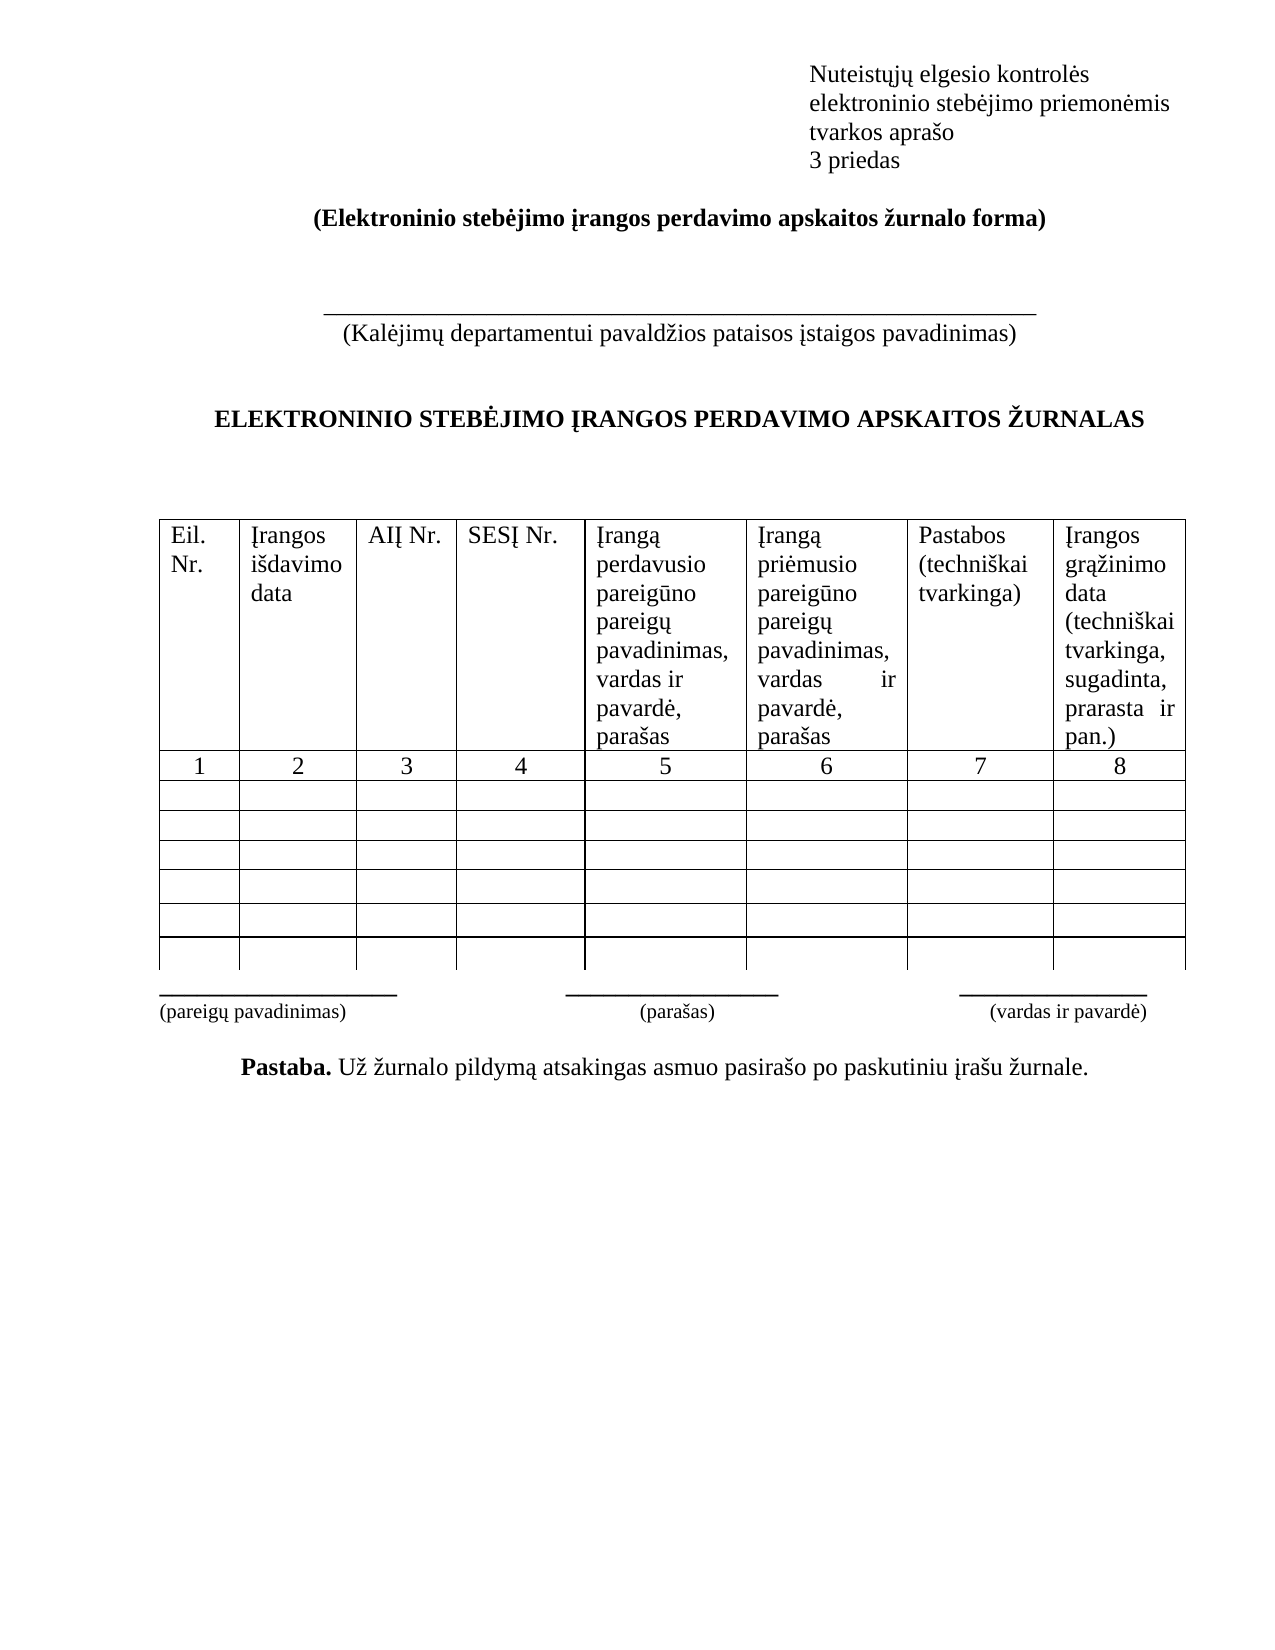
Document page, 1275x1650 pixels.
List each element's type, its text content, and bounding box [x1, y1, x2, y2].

table_cell [160, 870, 239, 903]
table_cell [457, 811, 584, 839]
table_cell 3 [357, 751, 456, 780]
text Nuteistųjų elgesio kontrolės elektroninio stebėjimo priemonėmis tvarkos aprašo [809, 59, 1200, 145]
text ___________________ _________________ _______________ [159, 970, 1200, 999]
table_cell [908, 870, 1053, 903]
table_cell [908, 938, 1053, 970]
table_cell [457, 870, 584, 903]
text ELEKTRONINIO STEBĖJIMO ĮRANGOS PERDAVIMO APSKAITOS ŽURNALAS [159, 404, 1200, 433]
table_cell [357, 811, 456, 839]
text Pastaba. Už žurnalo pildymą atsakingas asmuo pasirašo po paskutiniu įrašu žurnale. [159, 1052, 1200, 1080]
table_cell 5 [586, 751, 746, 780]
table_cell [160, 841, 239, 869]
table_cell 4 [457, 751, 584, 780]
table_cell [747, 811, 907, 839]
table_cell [357, 870, 456, 903]
table_cell [1054, 904, 1185, 936]
table_cell [357, 904, 456, 936]
table_cell [747, 904, 907, 936]
table_cell [586, 811, 746, 839]
text _________________________________________________________ [159, 289, 1200, 318]
table_cell [586, 938, 746, 970]
table_cell [908, 811, 1053, 839]
table_cell [457, 904, 584, 936]
table_cell 8 [1054, 751, 1185, 780]
table_cell [586, 841, 746, 869]
table_cell [240, 781, 356, 810]
table_cell 6 [747, 751, 907, 780]
table_cell [1054, 870, 1185, 903]
table_cell [1054, 811, 1185, 839]
table_cell [747, 781, 907, 810]
table_header Pastabos (techniškai tvarkinga) [908, 520, 1053, 750]
table_cell [160, 811, 239, 839]
table_cell [240, 904, 356, 936]
table_cell [457, 841, 584, 869]
table_header Įrangos išdavimo data [240, 520, 356, 750]
table_cell [160, 938, 239, 970]
table_cell [357, 781, 456, 810]
table_header Įrangos grąžinimo data (techniškai tvarkinga, sugadinta, prarasta ir pan.) [1054, 520, 1185, 750]
table_cell [240, 841, 356, 869]
table_cell [586, 904, 746, 936]
table_header Įrangą priėmusio pareigūno pareigų pavadinimas, vardas ir pavardė, parašas [747, 520, 907, 750]
table_cell [908, 904, 1053, 936]
table_cell [747, 938, 907, 970]
table_cell [160, 781, 239, 810]
table_cell [586, 781, 746, 810]
table_cell [457, 781, 584, 810]
table_cell [357, 841, 456, 869]
table_header Įrangą perdavusio pareigūno pareigų pavadinimas, vardas ir pavardė, parašas [586, 520, 746, 750]
table_cell [747, 841, 907, 869]
text (Elektroninio stebėjimo įrangos perdavimo apskaitos žurnalo forma) [159, 203, 1200, 232]
table_cell [240, 938, 356, 970]
table_header SESĮ Nr. [457, 520, 584, 750]
table_cell [357, 938, 456, 970]
text (Kalėjimų departamentui pavaldžios pataisos įstaigos pavadinimas) [159, 318, 1200, 347]
text 3 priedas [809, 145, 1200, 174]
table_cell 7 [908, 751, 1053, 780]
table_cell [908, 781, 1053, 810]
table_cell [240, 811, 356, 839]
table_cell [908, 841, 1053, 869]
table_cell [240, 870, 356, 903]
table_cell [457, 938, 584, 970]
text (pareigų pavadinimas) (parašas) (vardas ir pavardė) [159, 999, 1200, 1023]
table_header AIĮ Nr. [357, 520, 456, 750]
table_cell [1054, 841, 1185, 869]
table_cell [586, 870, 746, 903]
table_cell [1054, 938, 1185, 970]
table_cell [160, 904, 239, 936]
table_cell [1054, 781, 1185, 810]
table_cell [747, 870, 907, 903]
table_cell 1 [160, 751, 239, 780]
table_cell 2 [240, 751, 356, 780]
table_header Eil. Nr. [160, 520, 239, 750]
